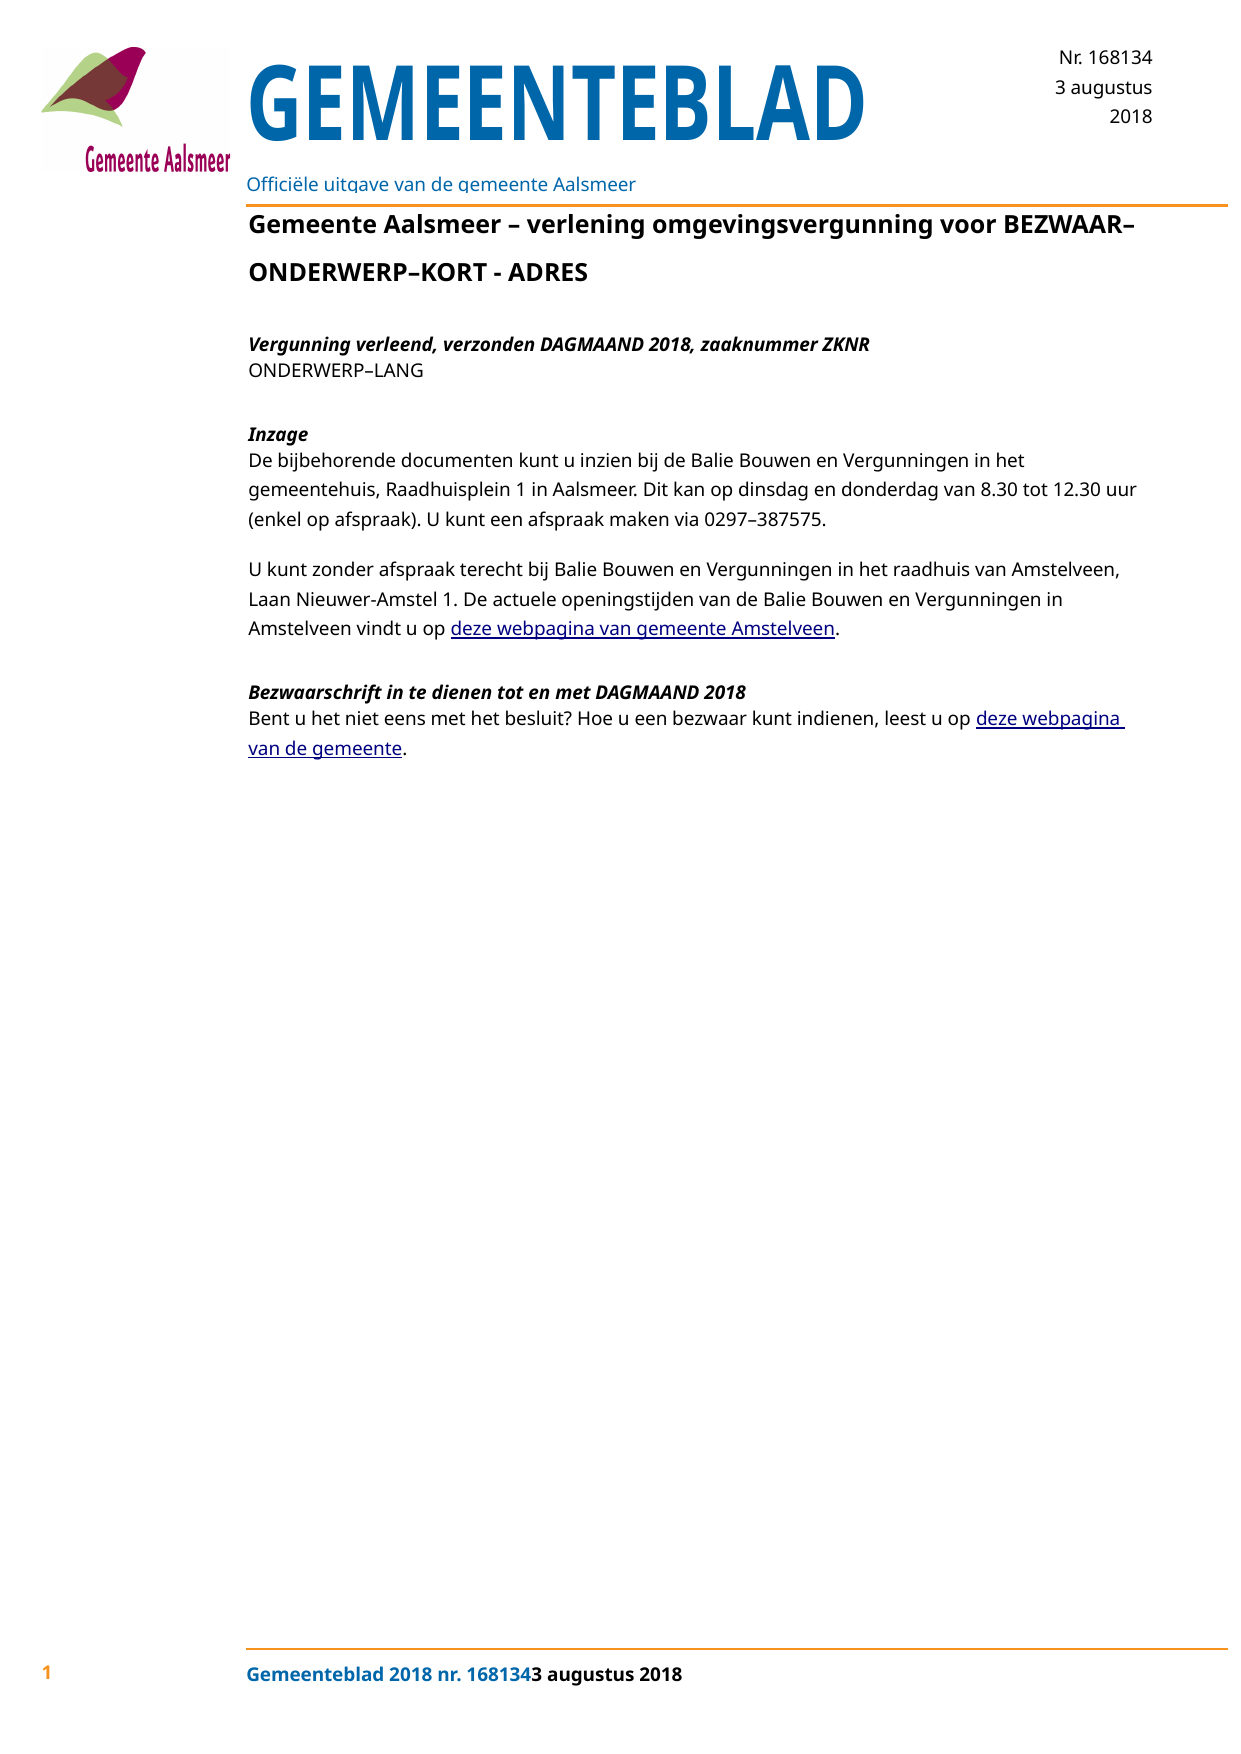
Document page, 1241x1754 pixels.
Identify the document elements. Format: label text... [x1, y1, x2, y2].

text De bijbehorende documenten kunt u inzien bij de Balie Bouwen en Vergunningen in het gemeentehuis, Raadhuisplein 1 in Aalsmeer. Dit kan op dinsdag en donderdag van 8.30 tot 12.30 uur (enkel op afspraak). U kunt een afspraak maken via 0297–387575. [248, 447, 1152, 532]
text U kunt zonder afspraak terecht bij Balie Bouwen en Vergunningen in het raadhuis van Amstelveen, Laan Nieuwer-Amstel 1. De actuele openingstijden van de Balie Bouwen en Vergunningen in Amstelveen vindt u op deze webpagina van gemeente Amstelveen. [248, 556, 1152, 641]
picture [41, 47, 231, 172]
text Bent u het niet eens met het besluit? Hoe u een bezwaar kunt indienen, leest u op deze webpagina van de gemeente. [248, 705, 1152, 761]
text ONDERWERP–LANG [248, 357, 1152, 383]
text Vergunning verleend, verzonden DAGMAAND 2018, zaaknummer ZKNR [248, 331, 1152, 357]
text Inzage [248, 421, 1152, 447]
text Gemeente Aalsmeer – verlening omgevingsvergunning voor BEZWAAR–ONDERWERP–KORT - ADRES [248, 207, 1152, 288]
text Bezwaarschrift in te dienen tot en met DAGMAAND 2018 [248, 679, 1152, 705]
